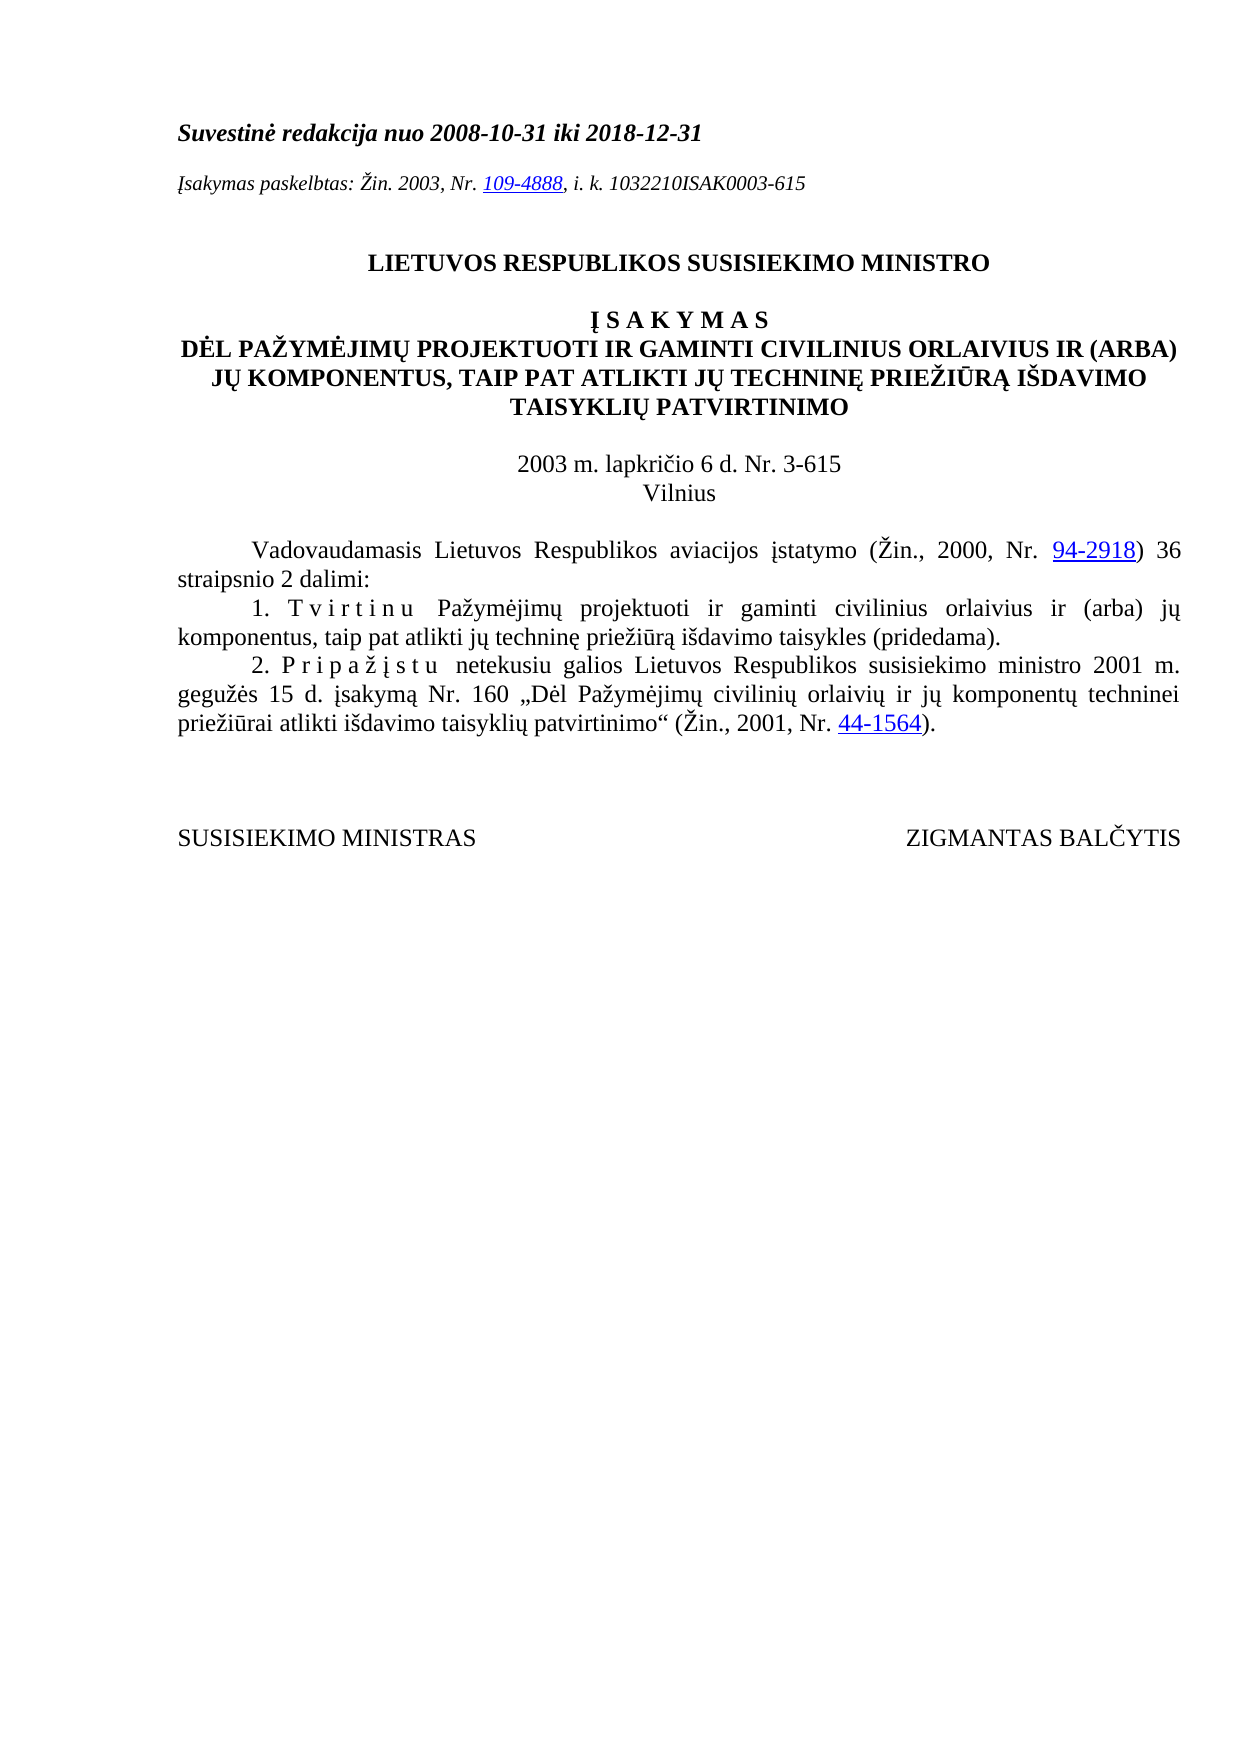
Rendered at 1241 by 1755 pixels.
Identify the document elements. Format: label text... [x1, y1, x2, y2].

text Suvestinė redakcija nuo 2008-10-31 iki 2018-12-31 [177, 118, 1181, 147]
text Vilnius [177, 478, 1181, 507]
text 2003 m. lapkričio 6 d. Nr. 3-615 [177, 449, 1181, 478]
text 2. Pripažįstu netekusiu galios Lietuvos Respublikos susisiekimo ministro 2001 m. gegužės 15 d. įsakymą Nr. 160 „Dėl Pažymėjimų civilinių orlaivių ir jų komponentų techninei priežiūrai atlikti išdavimo taisyklių patvirtinimo“ (Žin., 2001, Nr. 44-1564). [177, 650, 1181, 737]
text LIETUVOS RESPUBLIKOS SUSISIEKIMO MINISTRO [177, 248, 1181, 277]
text DĖL PAŽYMĖJIMŲ PROJEKTUOTI IR GAMINTI CIVILINIUS ORLAIVIUS IR (ARBA) JŲ KOMPONENTUS, TAIP PAT ATLIKTI JŲ TECHNINĘ PRIEŽIŪRĄ IŠDAVIMO TAISYKLIŲ PATVIRTINIMO [177, 334, 1181, 420]
text Vadovaudamasis Lietuvos Respublikos aviacijos įstatymo (Žin., 2000, Nr. 94-2918) 36 straipsnio 2 dalimi: [177, 535, 1181, 593]
text 1. Tvirtinu Pažymėjimų projektuoti ir gaminti civilinius orlaivius ir (arba) jų komponentus, taip pat atlikti jų techninę priežiūrą išdavimo taisykles (pridedama). [177, 593, 1181, 650]
text Į S A K Y M A S [177, 305, 1181, 334]
text Įsakymas paskelbtas: Žin. 2003, Nr. 109-4888, i. k. 1032210ISAK0003-615 [177, 171, 1181, 195]
text SUSISIEKIMO MINISTRAS ZIGMANTAS BALČYTIS [177, 823, 1181, 852]
